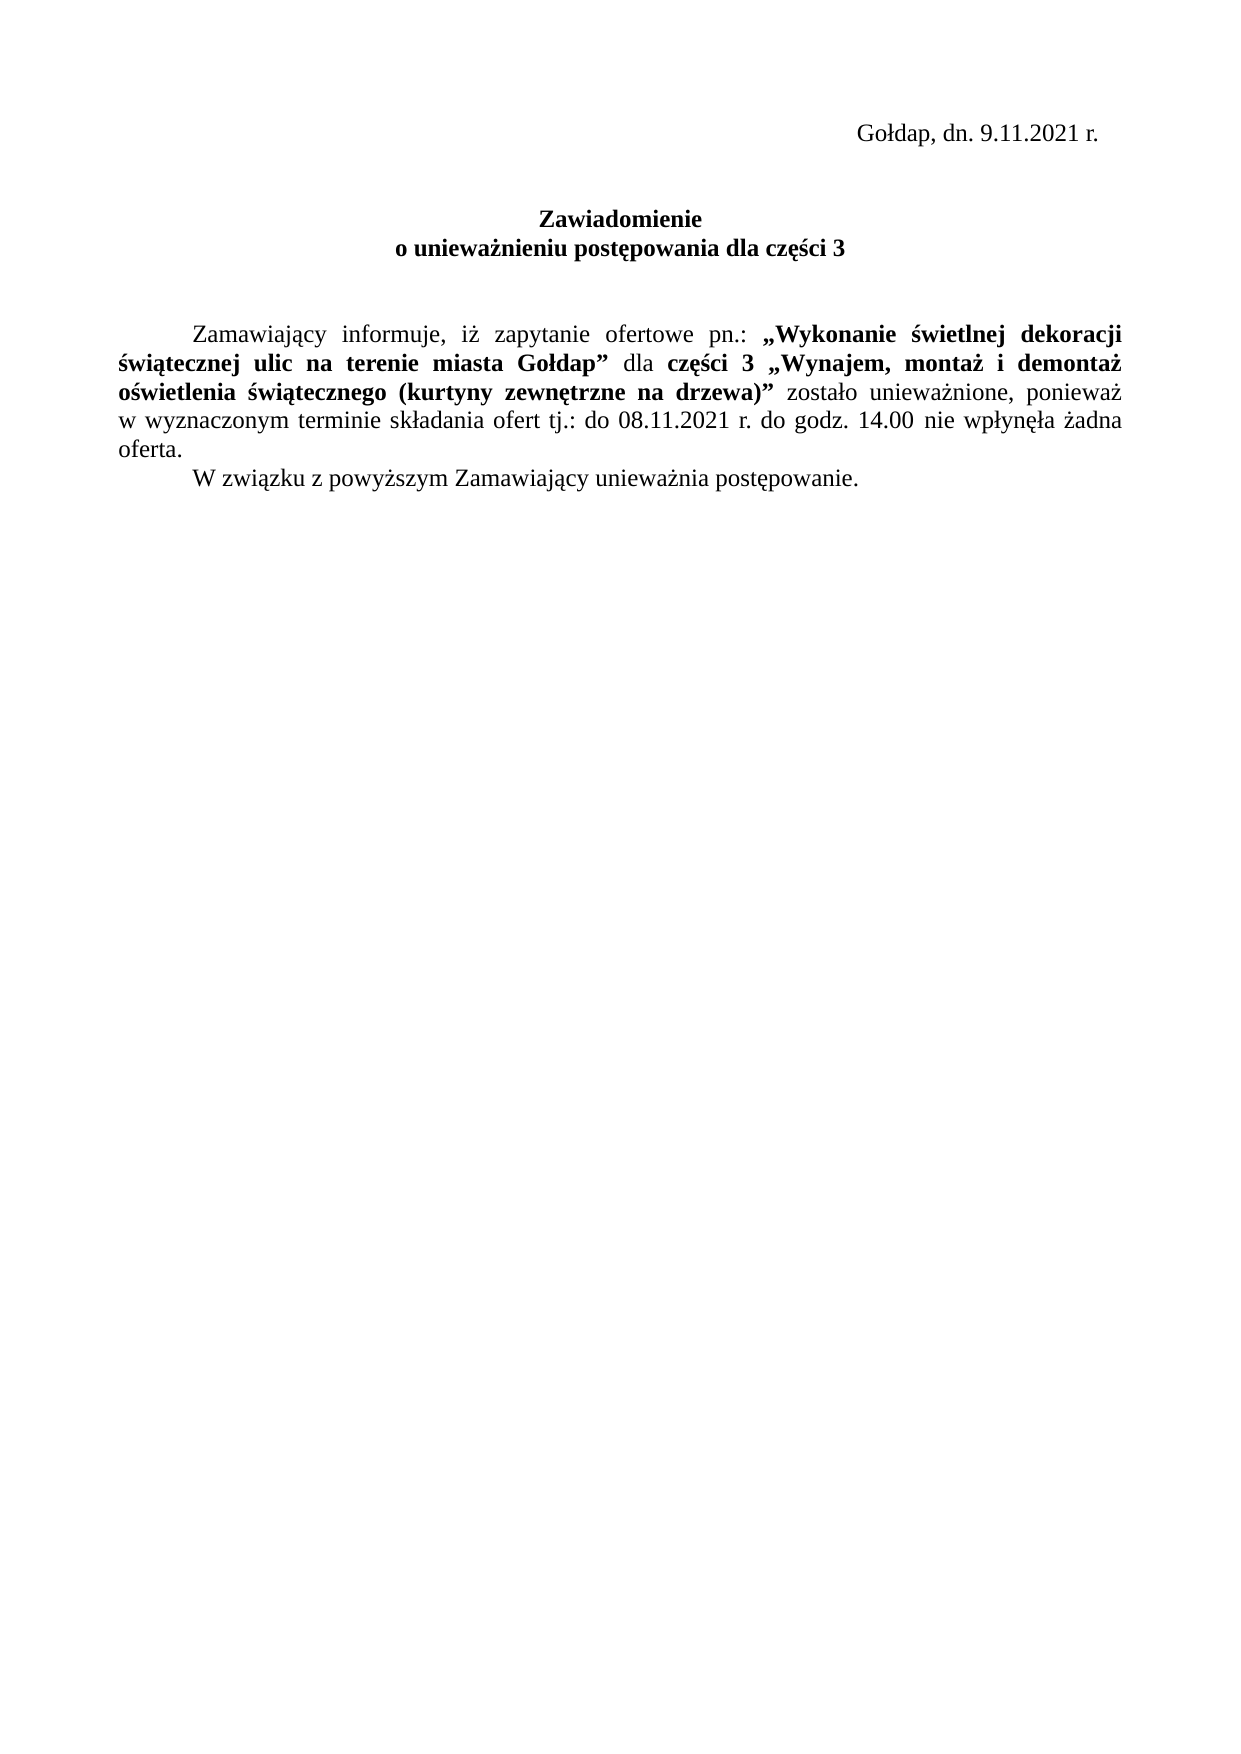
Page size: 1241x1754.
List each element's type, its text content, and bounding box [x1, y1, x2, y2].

text Zamawiający informuje, iż zapytanie ofertowe pn.: „Wykonanie świetlnej dekoracji świątecznej ulic na terenie miasta Gołdap” dla części 3 „Wynajem, montaż i demontaż oświetlenia świątecznego (kurtyny zewnętrzne na drzewa)” zostało unieważnione, ponieważ w wyznaczonym terminie składania ofert tj.: do 08.11.2021 r. do godz. 14.00 nie wpłynęła żadna oferta. [118, 319, 1122, 463]
text Zawiadomienie [118, 204, 1122, 233]
text Gołdap, dn. 9.11.2021 r. [118, 118, 1122, 147]
text o unieważnieniu postępowania dla części 3 [118, 233, 1122, 262]
text W związku z powyższym Zamawiający unieważnia postępowanie. [118, 463, 1122, 492]
